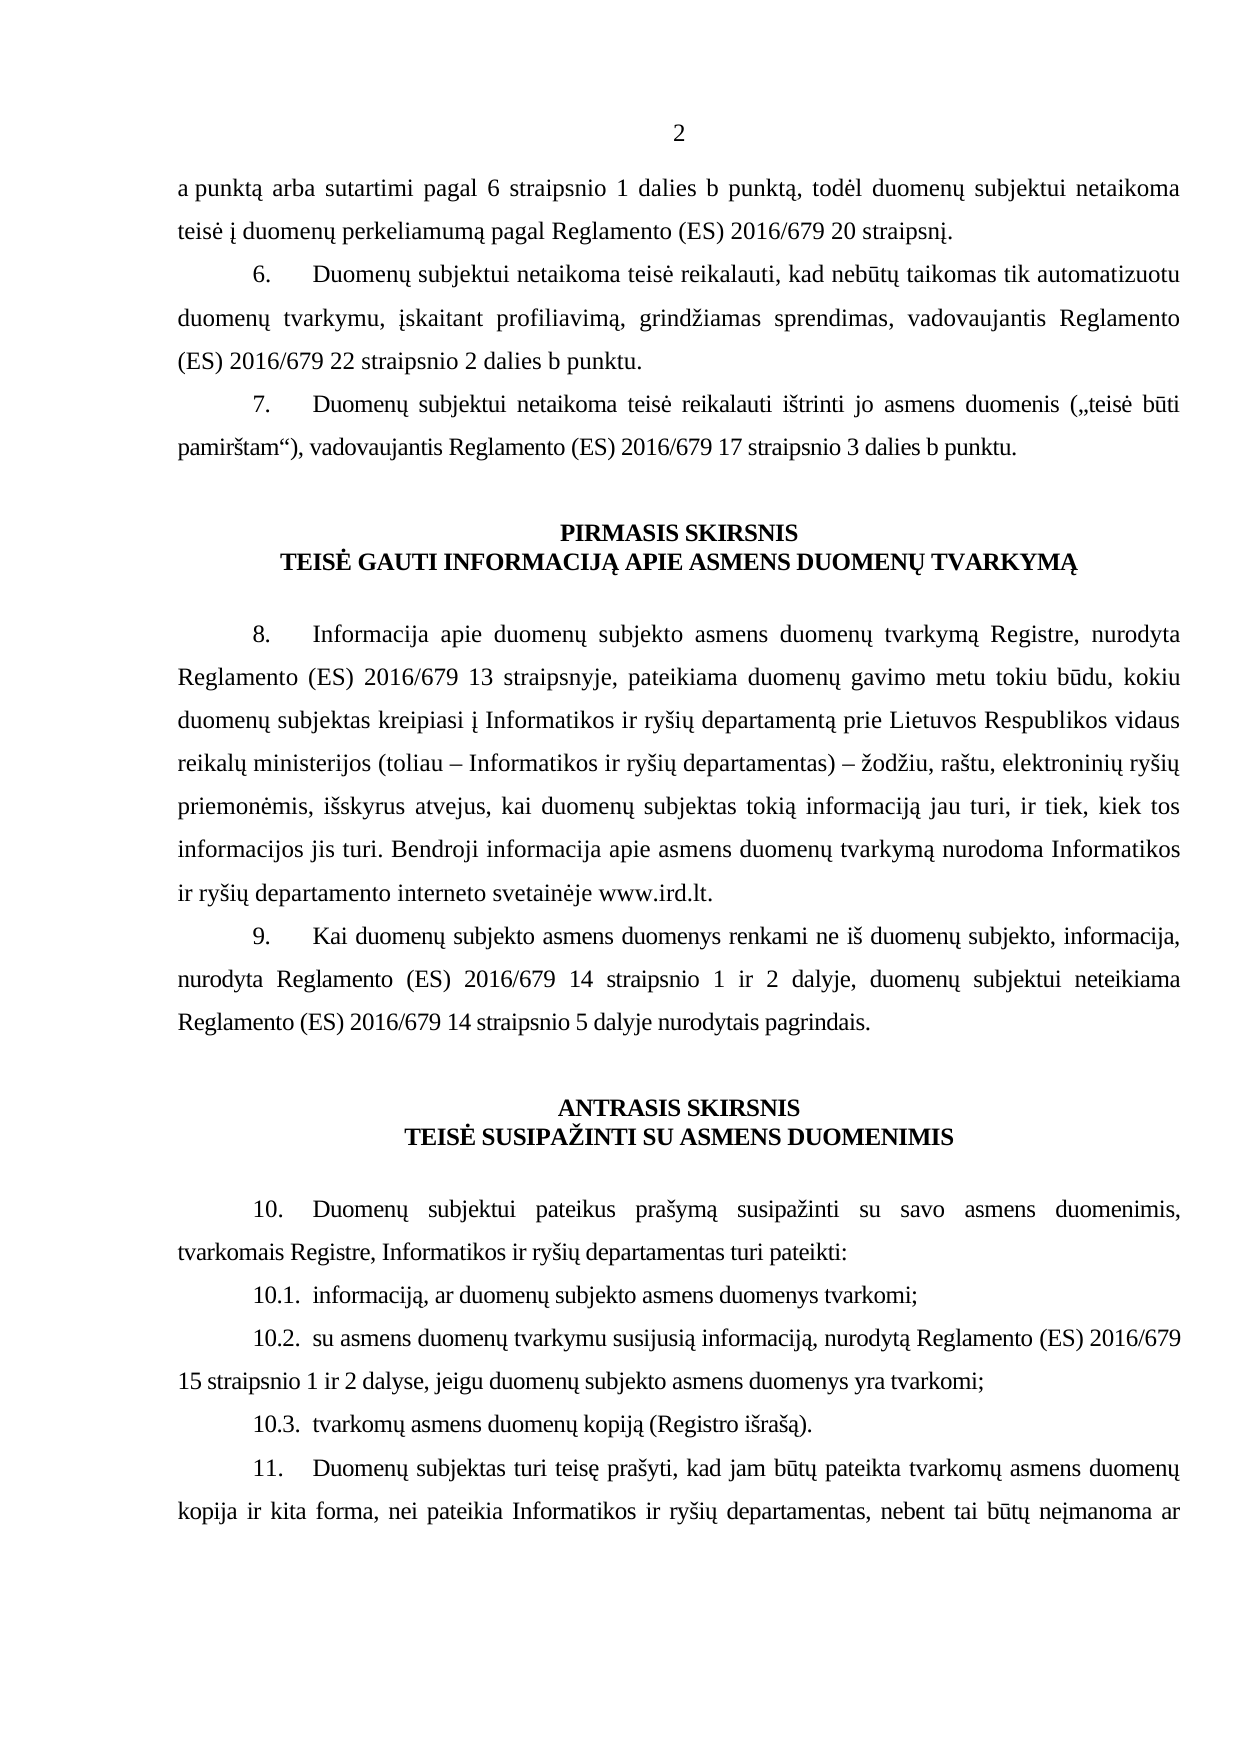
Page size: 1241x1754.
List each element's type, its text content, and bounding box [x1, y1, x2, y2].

text 11. Duomenų subjektas turi teisę prašyti, kad jam būtų pateikta tvarkomų asmens duomenų kopija ir kita forma, nei pateikia Informatikos ir ryšių departamentas, nebent tai būtų neįmanoma ar [177, 1453, 1181, 1524]
text 8. Informacija apie duomenų subjekto asmens duomenų tvarkymą Registre, nurodyta Reglamento (ES) 2016/679 13 straipsnyje, pateikiama duomenų gavimo metu tokiu būdu, kokiu duomenų subjektas kreipiasi į Informatikos ir ryšių departamentą prie Lietuvos Respublikos vidaus reikalų ministerijos (toliau – Informatikos ir ryšių departamentas) – žodžiu, raštu, elektroninių ryšių priemonėmis, išskyrus atvejus, kai duomenų subjektas tokią informaciją jau turi, ir tiek, kiek tos informacijos jis turi. Bendroji informacija apie asmens duomenų tvarkymą nurodoma Informatikos ir ryšių departamento interneto svetainėje www.ird.lt. [177, 619, 1181, 906]
text 10.3. tvarkomų asmens duomenų kopiją (Registro išrašą). [177, 1409, 1181, 1438]
text ANTRASIS SKIRSNIS [177, 1093, 1181, 1122]
text 7. Duomenų subjektui netaikoma teisė reikalauti ištrinti jo asmens duomenis („teisė būti pamirštam“), vadovaujantis Reglamento (ES) 2016/679 17 straipsnio 3 dalies b punktu. [177, 389, 1181, 461]
text 10.2. su asmens duomenų tvarkymu susijusią informaciją, nurodytą Reglamento (ES) 2016/679 15 straipsnio 1 ir 2 dalyse, jeigu duomenų subjekto asmens duomenys yra tvarkomi; [177, 1323, 1181, 1395]
text a punktą arba sutartimi pagal 6 straipsnio 1 dalies b punktą, todėl duomenų subjektui netaikoma teisė į duomenų perkeliamumą pagal Reglamento (ES) 2016/679 20 straipsnį. [177, 173, 1181, 245]
text 9. Kai duomenų subjekto asmens duomenys renkami ne iš duomenų subjekto, informacija, nurodyta Reglamento (ES) 2016/679 14 straipsnio 1 ir 2 dalyje, duomenų subjektui neteikiama Reglamento (ES) 2016/679 14 straipsnio 5 dalyje nurodytais pagrindais. [177, 921, 1181, 1036]
text TEISĖ GAUTI INFORMACIJĄ APIE ASMENS DUOMENŲ TVARKYMĄ [177, 547, 1181, 576]
text 10. Duomenų subjektui pateikus prašymą susipažinti su savo asmens duomenimis, tvarkomais Registre, Informatikos ir ryšių departamentas turi pateikti: [177, 1194, 1181, 1266]
text 6. Duomenų subjektui netaikoma teisė reikalauti, kad nebūtų taikomas tik automatizuotu duomenų tvarkymu, įskaitant profiliavimą, grindžiamas sprendimas, vadovaujantis Reglamento (ES) 2016/679 22 straipsnio 2 dalies b punktu. [177, 259, 1181, 374]
text 10.1. informaciją, ar duomenų subjekto asmens duomenys tvarkomi; [177, 1280, 1181, 1309]
text TEISĖ SUSIPAŽINTI SU ASMENS DUOMENIMIS [177, 1122, 1181, 1151]
text PIRMASIS SKIRSNIS [177, 518, 1181, 547]
